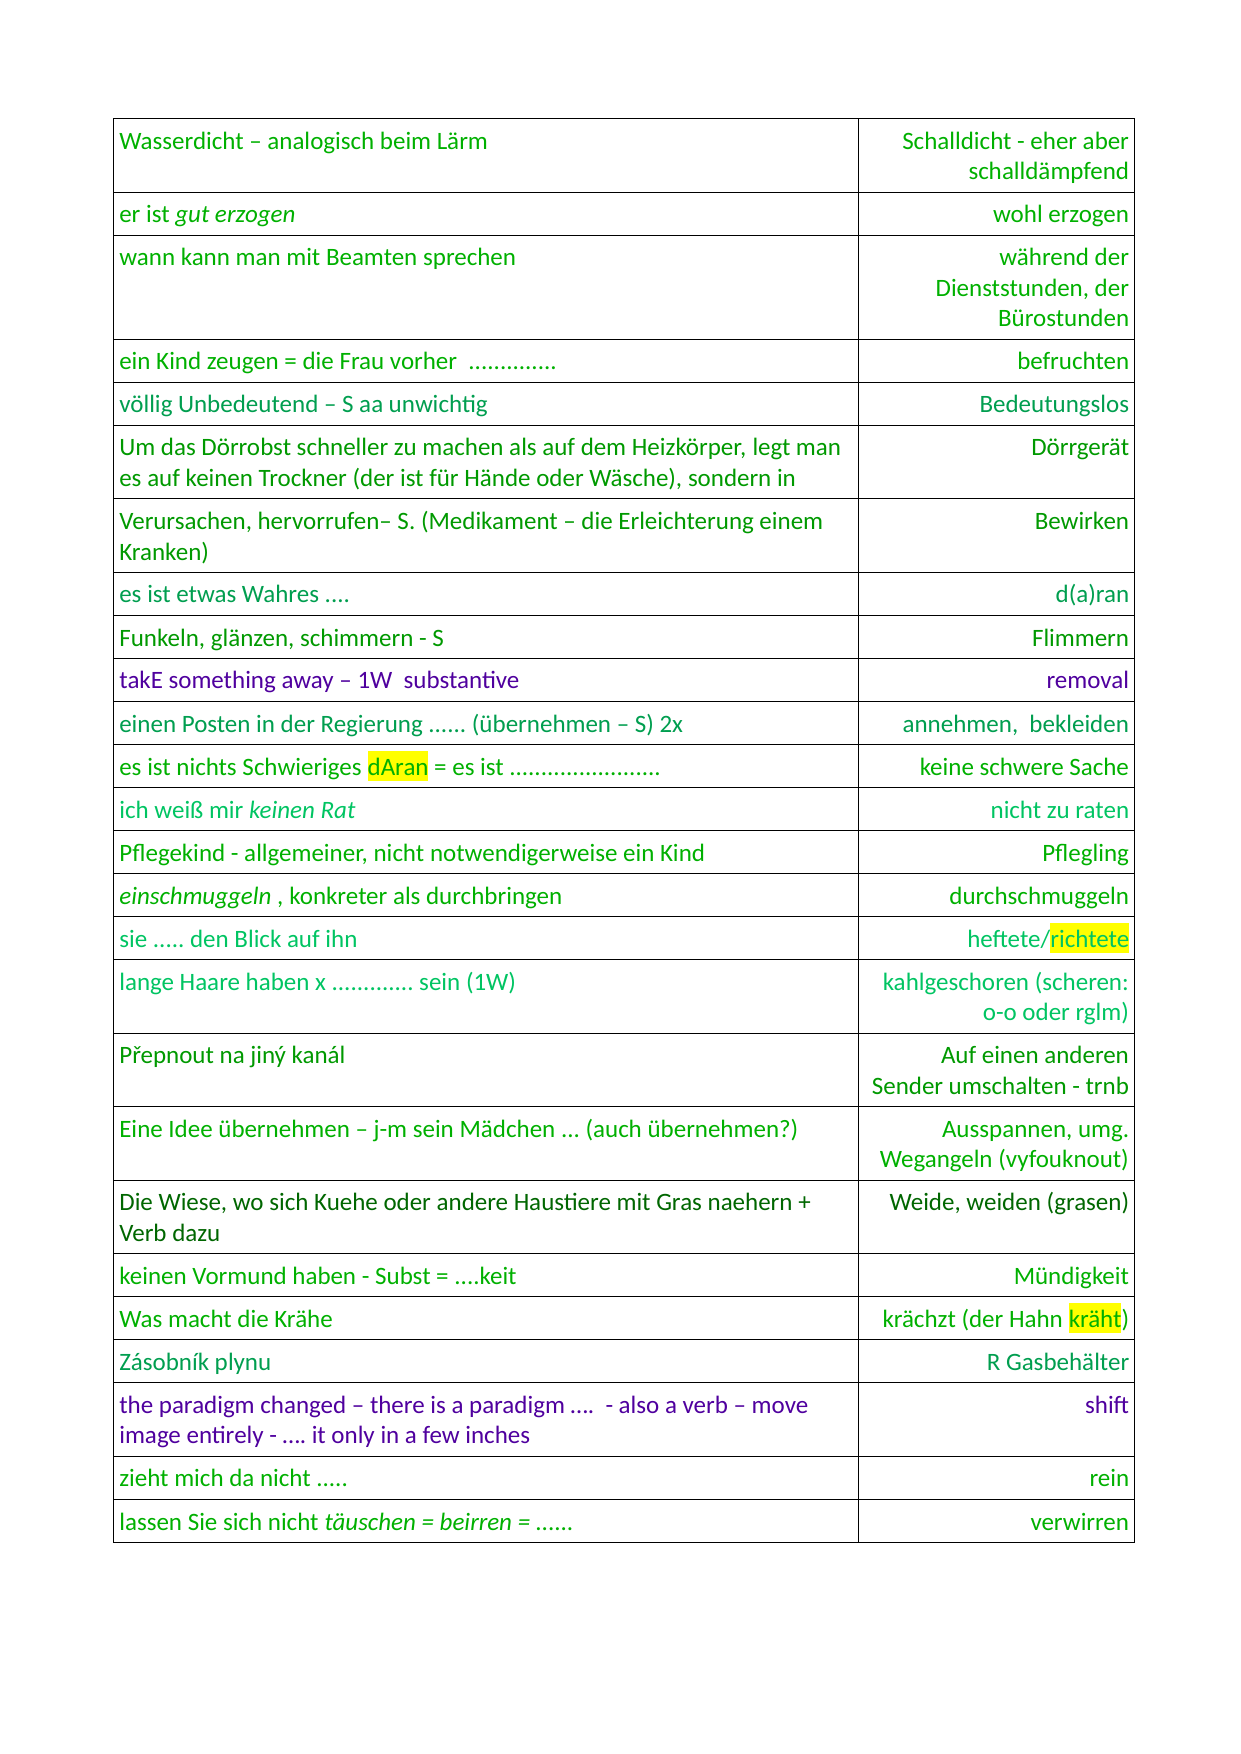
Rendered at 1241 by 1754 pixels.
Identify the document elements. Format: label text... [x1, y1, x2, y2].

table_cell zieht mich da nicht ..... [114, 1457, 858, 1499]
table_cell Dörrgerät [859, 426, 1134, 498]
table_cell es ist nichts Schwieriges dAran = es ist ........................ [114, 745, 858, 787]
table_cell Pflegekind - allgemeiner, nicht notwendigerweise ein Kind [114, 831, 858, 873]
table_cell ein Kind zeugen = die Frau vorher .............. [114, 340, 858, 382]
table_cell befruchten [859, 340, 1134, 382]
table_cell lange Haare haben x ............. sein (1W) [114, 960, 858, 1033]
table_cell Schalldicht - eher aber schalldämpfend [859, 119, 1134, 192]
table_cell es ist etwas Wahres .... [114, 573, 858, 615]
table_cell er ist gut erzogen [114, 193, 858, 235]
table_cell Ausspannen, umg. Wegangeln (vyfouknout) [859, 1107, 1134, 1180]
table_cell Was macht die Krähe [114, 1297, 858, 1339]
table_cell verwirren [859, 1500, 1134, 1542]
table_cell sie ..... den Blick auf ihn [114, 917, 858, 959]
table_cell takE something away – 1W substantive [114, 659, 858, 701]
table_cell Weide, weiden (grasen) [859, 1181, 1134, 1253]
table_cell durchschmuggeln [859, 874, 1134, 916]
table_cell d(a)ran [859, 573, 1134, 615]
table_cell kahlgeschoren (scheren: o-o oder rglm) [859, 960, 1134, 1033]
table_cell Flimmern [859, 616, 1134, 658]
table_cell Pflegling [859, 831, 1134, 873]
table_cell heftete/richtete [859, 917, 1134, 959]
table_cell nicht zu raten [859, 788, 1134, 830]
table_cell Um das Dörrobst schneller zu machen als auf dem Heizkörper, legt man es auf keinen Trockner (der ist für Hände oder Wäsche), sondern in [114, 426, 858, 498]
table_cell Funkeln, glänzen, schimmern - S [114, 616, 858, 658]
table_cell shift [859, 1383, 1134, 1456]
table_cell während der Dienststunden, der Bürostunden [859, 236, 1134, 339]
table_cell Mündigkeit [859, 1254, 1134, 1296]
table_cell the paradigm changed – there is a paradigm …. - also a verb – move image entirely - …. it only in a few inches [114, 1383, 858, 1456]
table_cell Eine Idee übernehmen – j-m sein Mädchen ... (auch übernehmen?) [114, 1107, 858, 1180]
table_cell wohl erzogen [859, 193, 1134, 235]
table_cell removal [859, 659, 1134, 701]
table_cell Wasserdicht – analogisch beim Lärm [114, 119, 858, 192]
table_cell keinen Vormund haben - Subst = ....keit [114, 1254, 858, 1296]
table_cell R Gasbehälter [859, 1340, 1134, 1382]
table_cell Verursachen, hervorrufen– S. (Medikament – die Erleichterung einem Kranken) [114, 499, 858, 572]
table_cell völlig Unbedeutend – S aa unwichtig [114, 383, 858, 425]
table_cell annehmen, bekleiden [859, 702, 1134, 744]
table_cell rein [859, 1457, 1134, 1499]
table_cell keine schwere Sache [859, 745, 1134, 787]
table_cell krächzt (der Hahn kräht) [859, 1297, 1134, 1339]
table_cell Die Wiese, wo sich Kuehe oder andere Haustiere mit Gras naehern + Verb dazu [114, 1181, 858, 1253]
table_cell ich weiß mir keinen Rat [114, 788, 858, 830]
table_cell lassen Sie sich nicht täuschen = beirren = ...... [114, 1500, 858, 1542]
table_cell Auf einen anderen Sender umschalten - trnb [859, 1034, 1134, 1106]
table_cell Přepnout na jiný kanál [114, 1034, 858, 1106]
table_cell Bewirken [859, 499, 1134, 572]
table_cell Bedeutungslos [859, 383, 1134, 425]
table_cell Zásobník plynu [114, 1340, 858, 1382]
table_cell einen Posten in der Regierung ...... (übernehmen – S) 2x [114, 702, 858, 744]
table_cell einschmuggeln , konkreter als durchbringen [114, 874, 858, 916]
table_cell wann kann man mit Beamten sprechen [114, 236, 858, 339]
